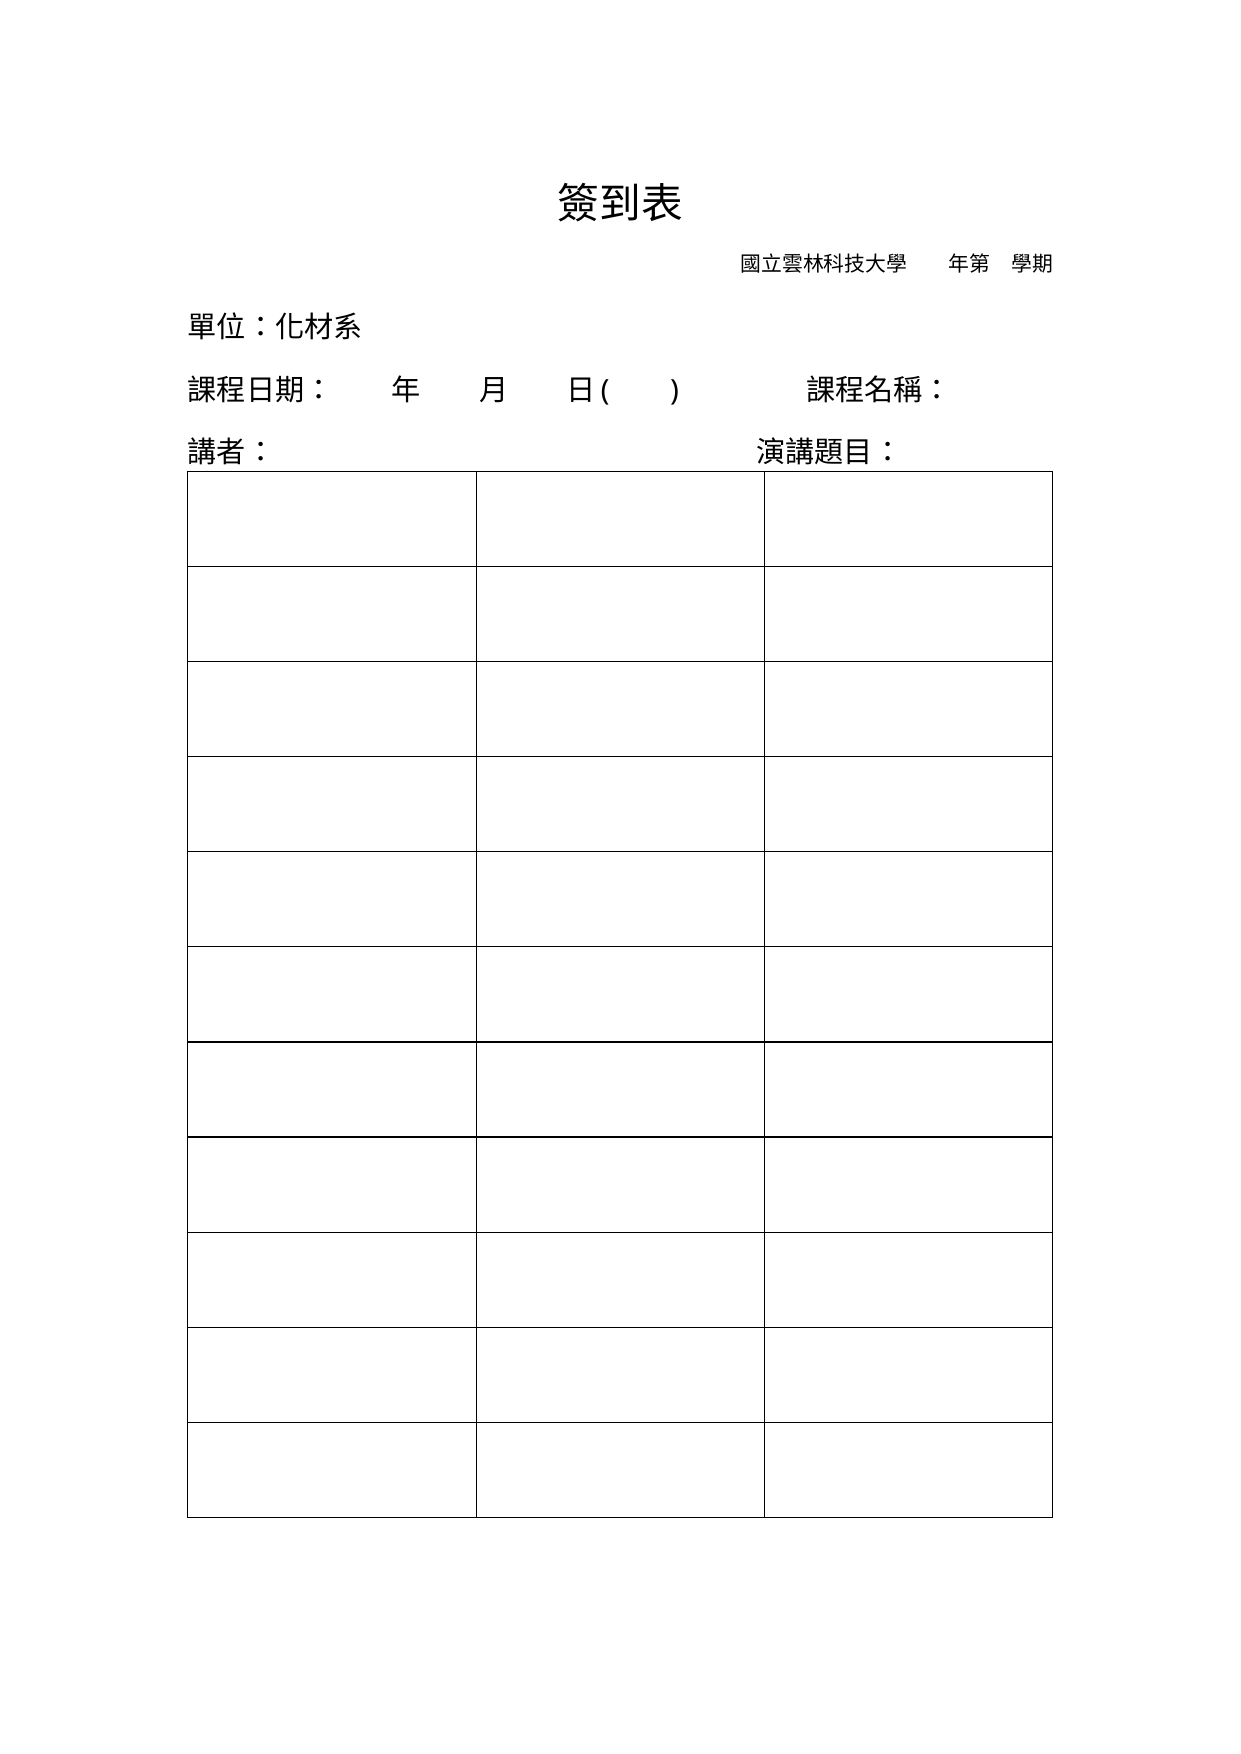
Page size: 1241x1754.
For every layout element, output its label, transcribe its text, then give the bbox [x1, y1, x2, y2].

table_header [477, 472, 764, 566]
table_cell [765, 757, 1052, 851]
table_cell [765, 1328, 1052, 1422]
table_cell [188, 1138, 476, 1232]
table_cell [477, 1328, 764, 1422]
table_cell [477, 852, 764, 946]
table_cell [188, 1423, 476, 1517]
table_header [188, 472, 476, 566]
text 課程日期： 年 月 日( ) 課程名稱： [187, 346, 1053, 408]
table_cell [765, 1043, 1052, 1136]
table_cell [765, 1233, 1052, 1327]
table_cell [477, 1423, 764, 1517]
table_cell [188, 662, 476, 756]
table_cell [765, 567, 1052, 661]
table_cell [188, 567, 476, 661]
table_cell [765, 662, 1052, 756]
table_cell [188, 1043, 476, 1136]
table_cell [477, 662, 764, 756]
table_cell [477, 567, 764, 661]
table_cell [477, 947, 764, 1041]
text 單位：化材系 [187, 283, 1053, 346]
table_cell [188, 757, 476, 851]
table_cell [188, 1233, 476, 1327]
table_cell [188, 1328, 476, 1422]
table_cell [765, 1138, 1052, 1232]
table_cell [477, 1043, 764, 1136]
text 講者： 演講題目： [187, 408, 1053, 471]
text 國立雲林科技大學 年第 學期 [187, 221, 1053, 283]
table_cell [765, 1423, 1052, 1517]
table_cell [477, 757, 764, 851]
table_cell [188, 852, 476, 946]
table_header [765, 472, 1052, 566]
text 簽到表 [187, 158, 1053, 221]
table_cell [765, 947, 1052, 1041]
table_cell [765, 852, 1052, 946]
table_cell [477, 1233, 764, 1327]
table_cell [188, 947, 476, 1041]
table_cell [477, 1138, 764, 1232]
